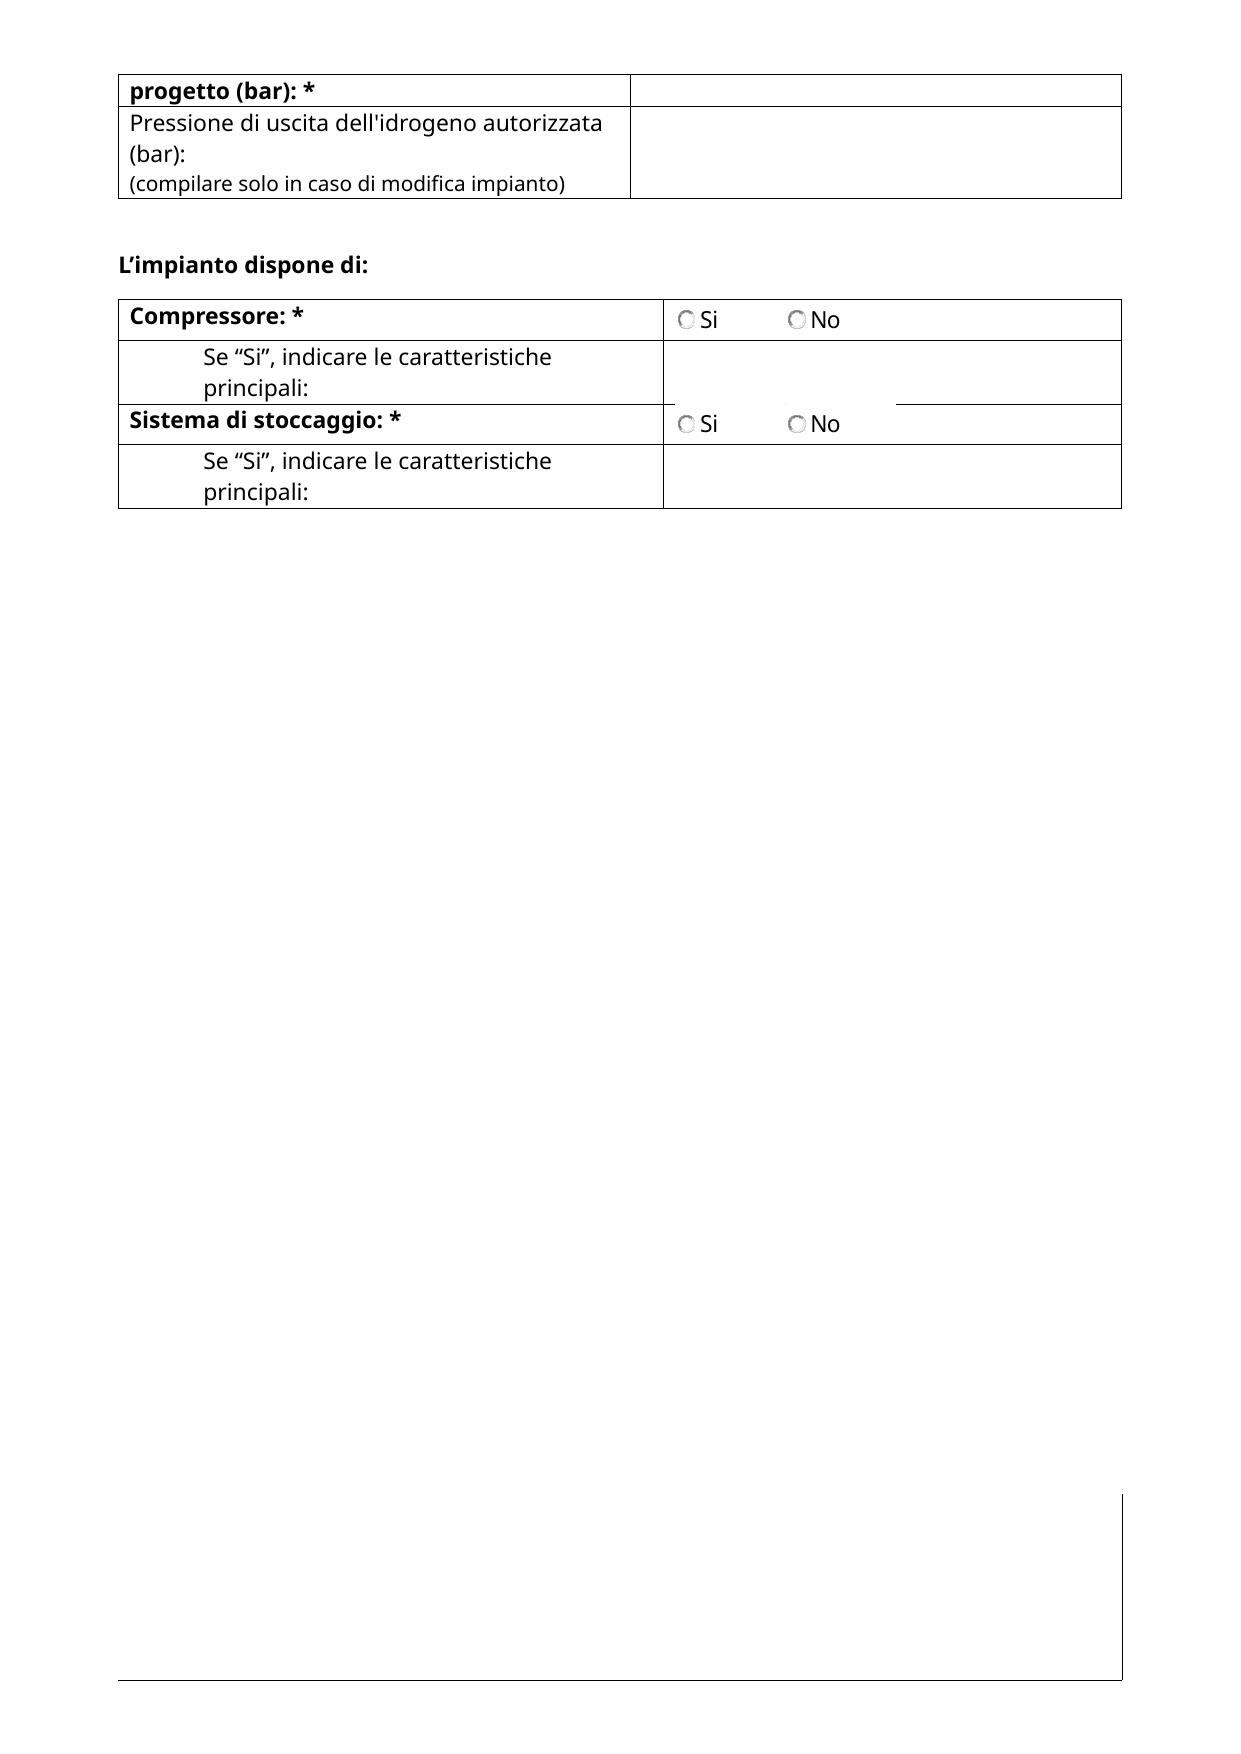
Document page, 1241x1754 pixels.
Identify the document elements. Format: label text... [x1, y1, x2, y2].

table_cell [664, 405, 675, 444]
table_header Compressore: * [119, 300, 663, 340]
table_cell Sistema di stoccaggio: * [119, 405, 663, 444]
table_cell Se “Si”, indicare le caratteristiche principali: [119, 445, 663, 508]
table_header [896, 300, 1121, 340]
table_cell [896, 405, 1121, 444]
table_cell [631, 75, 1121, 106]
table_cell Se “Si”, indicare le caratteristiche principali: [119, 341, 663, 403]
text L’impianto dispone di: [118, 249, 1122, 280]
table_cell [664, 341, 1121, 403]
table_cell [664, 445, 1121, 508]
table_cell progetto (bar): * [119, 75, 630, 106]
table_header [664, 300, 675, 340]
table_cell Pressione di uscita dell'idrogeno autorizzata (bar): (compilare solo in caso di modifica impianto) [119, 107, 630, 198]
table_cell [631, 107, 1121, 198]
